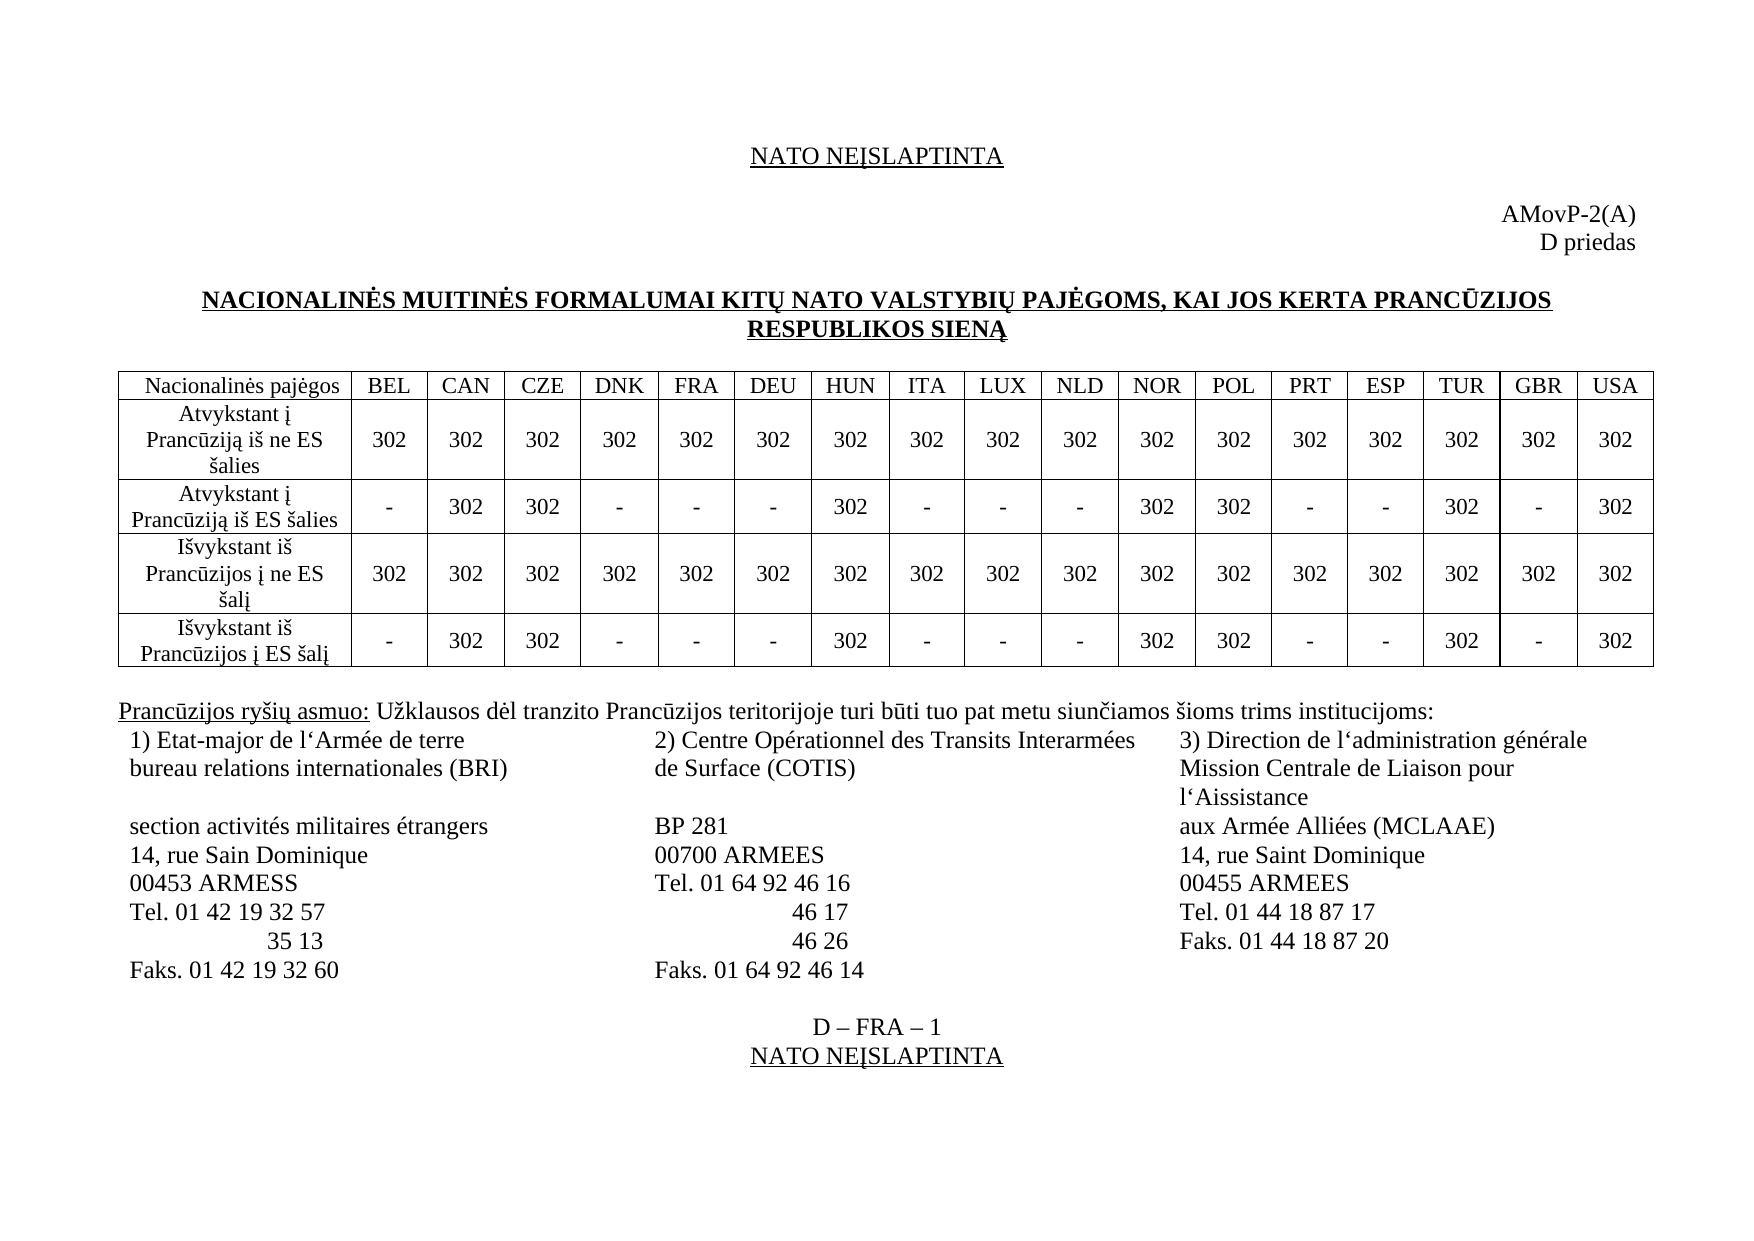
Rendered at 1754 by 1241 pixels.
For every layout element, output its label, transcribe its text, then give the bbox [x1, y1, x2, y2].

text NATO NEĮSLAPTINTA [118, 1041, 1636, 1070]
table_cell Faks. 01 42 19 32 60 [118, 955, 643, 983]
table_cell 35 13 [118, 926, 643, 955]
table_header GBR [1501, 372, 1577, 398]
table_cell 302 [1424, 400, 1499, 479]
table_cell 302 [812, 400, 889, 479]
table_cell 302 [1119, 534, 1195, 612]
table_cell 302 [505, 400, 580, 479]
table_cell section activités militaires étrangers [118, 811, 643, 840]
table_cell aux Armée Alliées (MCLAAE) [1168, 811, 1658, 840]
table_cell 302 [1042, 534, 1118, 612]
table_cell 302 [812, 614, 889, 666]
table_header ESP [1348, 372, 1423, 398]
table_cell 00455 ARMEES [1168, 869, 1658, 897]
table_cell Išvykstant iš Prancūzijos į ne ES šalį [119, 534, 351, 612]
table_cell 00700 ARMEES [643, 840, 1168, 868]
table_cell Faks. 01 44 18 87 20 [1168, 926, 1658, 955]
table_header 3) Direction de l‘administration générale [1168, 725, 1658, 753]
table_cell 302 [1424, 614, 1499, 666]
table_header ITA [890, 372, 964, 398]
table_cell 302 [735, 400, 811, 479]
table_cell 302 [965, 400, 1041, 479]
table_cell 00453 ARMESS [118, 869, 643, 897]
table_cell 302 [1042, 400, 1118, 479]
table_cell - [1501, 480, 1577, 532]
table_cell - [1042, 480, 1118, 532]
table_cell 302 [505, 480, 580, 532]
table_cell 14, rue Saint Dominique [1168, 840, 1658, 868]
table_cell - [581, 480, 658, 532]
table_cell Faks. 01 64 92 46 14 [643, 955, 1168, 983]
table_header LUX [965, 372, 1041, 398]
table_cell 302 [428, 534, 504, 612]
table_cell Tel. 01 42 19 32 57 [118, 897, 643, 926]
table_cell - [890, 480, 964, 532]
table_cell - [352, 480, 427, 532]
table_cell 302 [428, 480, 504, 532]
table_cell - [1501, 614, 1577, 666]
text AMovP-2(A) [118, 199, 1636, 227]
table_header DEU [735, 372, 811, 398]
table_cell - [735, 480, 811, 532]
table_cell 302 [581, 400, 658, 479]
table_cell 302 [428, 400, 504, 479]
table_cell - [1348, 480, 1423, 532]
table_cell 302 [1119, 400, 1195, 479]
table_cell - [352, 614, 427, 666]
table_cell 302 [1348, 400, 1423, 479]
table_cell - [890, 614, 964, 666]
table_cell 302 [1501, 534, 1577, 612]
table_cell 302 [659, 534, 734, 612]
table_cell 302 [1196, 400, 1271, 479]
table_cell bureau relations internationales (BRI) [118, 754, 643, 811]
table_header PRT [1272, 372, 1347, 398]
table_header BEL [352, 372, 427, 398]
table_cell 14, rue Sain Dominique [118, 840, 643, 868]
text D priedas [118, 227, 1636, 256]
table_header POL [1196, 372, 1271, 398]
table_cell 302 [1196, 480, 1271, 532]
table_cell 302 [1196, 614, 1271, 666]
text D – FRA – 1 [118, 1012, 1636, 1041]
table_cell 46 17 [643, 897, 1168, 926]
table_cell - [965, 614, 1041, 666]
table_cell 302 [1578, 400, 1653, 479]
table_cell 302 [1578, 614, 1653, 666]
table_header USA [1578, 372, 1653, 398]
table_header NOR [1119, 372, 1195, 398]
table_cell 302 [581, 534, 658, 612]
table_cell - [581, 614, 658, 666]
table_header CZE [505, 372, 580, 398]
table_cell 302 [1348, 534, 1423, 612]
table_header DNK [581, 372, 658, 398]
table_cell 302 [1196, 534, 1271, 612]
table_cell 302 [505, 614, 580, 666]
table_cell 302 [735, 534, 811, 612]
table_cell - [1272, 614, 1347, 666]
table_cell [1168, 955, 1658, 983]
table_cell 302 [890, 534, 964, 612]
table_cell 302 [1119, 614, 1195, 666]
table_cell de Surface (COTIS) [643, 754, 1168, 811]
table_cell 302 [965, 534, 1041, 612]
table_cell 302 [659, 400, 734, 479]
table_header Nacionalinės pajėgos [119, 372, 351, 398]
table_header NLD [1042, 372, 1118, 398]
table_cell Išvykstant iš Prancūzijos į ES šalį [119, 614, 351, 666]
table_cell 302 [890, 400, 964, 479]
table_cell 302 [1119, 480, 1195, 532]
text NATO NEĮSLAPTINTA [118, 141, 1636, 170]
table_cell 302 [428, 614, 504, 666]
table_cell - [1272, 480, 1347, 532]
table_cell 302 [505, 534, 580, 612]
table_cell Atvykstant į Prancūziją iš ne ES šalies [119, 400, 351, 479]
table_cell Mission Centrale de Liaison pour l‘Aissistance [1168, 754, 1658, 811]
table_cell 302 [1501, 400, 1577, 479]
table_cell 302 [352, 400, 427, 479]
table_cell Atvykstant į Prancūziją iš ES šalies [119, 480, 351, 532]
table_cell 302 [1424, 534, 1499, 612]
table_header FRA [659, 372, 734, 398]
table_header 2) Centre Opérationnel des Transits Interarmées [643, 725, 1168, 753]
table_header 1) Etat-major de l‘Armée de terre [118, 725, 643, 753]
text Prancūzijos ryšių asmuo: Užklausos dėl tranzito Prancūzijos teritorijoje turi būti tuo pat metu siunčiamos šioms trims institucijoms: [118, 696, 1636, 725]
table_cell - [659, 614, 734, 666]
table_cell 302 [1578, 534, 1653, 612]
table_cell BP 281 [643, 811, 1168, 840]
table_cell - [659, 480, 734, 532]
table_cell Tel. 01 44 18 87 17 [1168, 897, 1658, 926]
table_header HUN [812, 372, 889, 398]
table_cell 302 [812, 534, 889, 612]
table_header CAN [428, 372, 504, 398]
table_cell 302 [352, 534, 427, 612]
text NACIONALINĖS MUITINĖS FORMALUMAI KITŲ NATO VALSTYBIŲ PAJĖGOMS, KAI JOS KERTA PRANCŪZIJOS RESPUBLIKOS SIENĄ [118, 285, 1636, 342]
table_cell 302 [1272, 400, 1347, 479]
table_cell - [1348, 614, 1423, 666]
table_cell 46 26 [643, 926, 1168, 955]
table_cell - [965, 480, 1041, 532]
table_cell Tel. 01 64 92 46 16 [643, 869, 1168, 897]
table_cell 302 [1424, 480, 1499, 532]
table_cell 302 [812, 480, 889, 532]
table_cell 302 [1578, 480, 1653, 532]
table_cell 302 [1272, 534, 1347, 612]
table_cell - [735, 614, 811, 666]
table_header TUR [1424, 372, 1499, 398]
table_cell - [1042, 614, 1118, 666]
